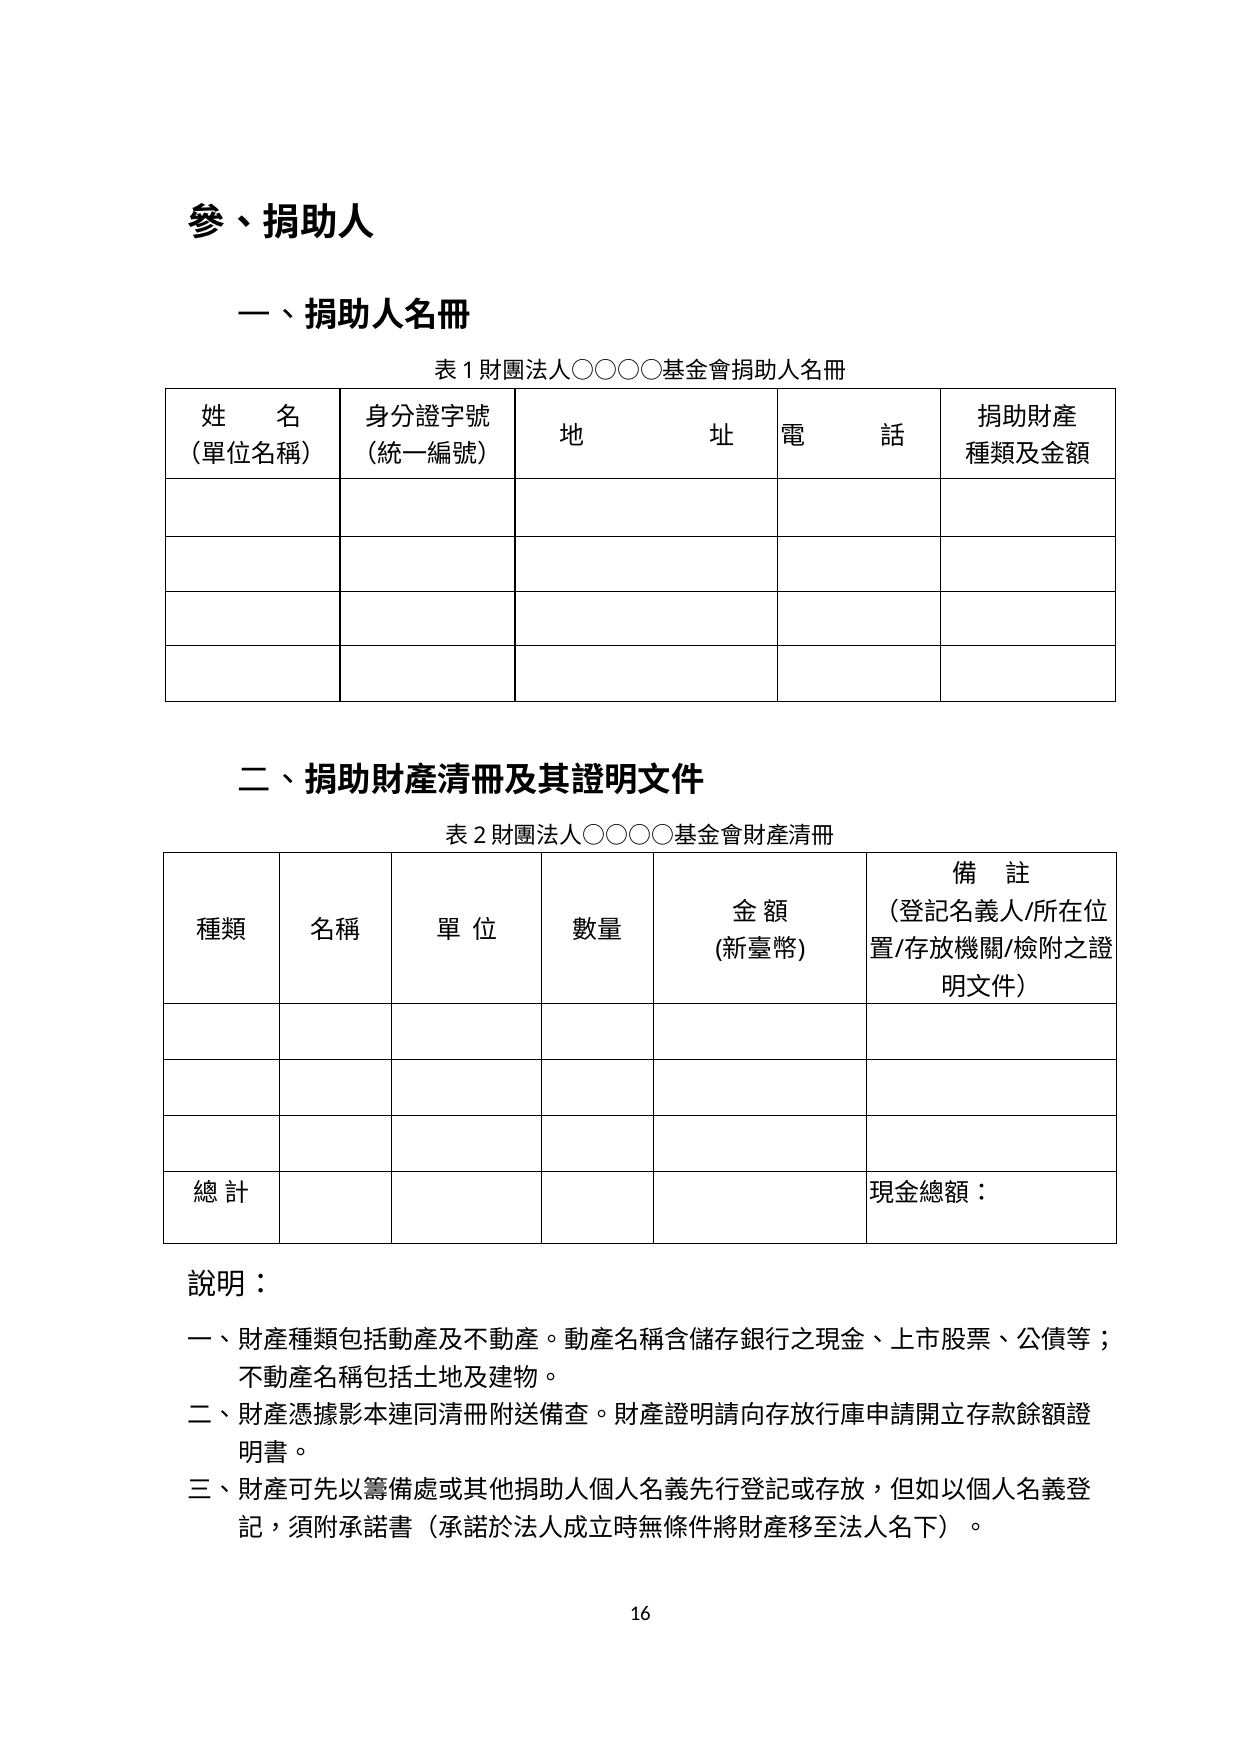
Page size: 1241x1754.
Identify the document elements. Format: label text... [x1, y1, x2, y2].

text 三、財產可先以籌備處或其他捐助人個人名義先行登記或存放，但如以個人名義登記，須附承諾書（承諾於法人成立時無條件將財產移至法人名下）。 [188, 1469, 1093, 1544]
table_header 身分證字號 （統一編號） [341, 389, 514, 478]
table_header 電 話 [778, 389, 940, 478]
table_cell [778, 537, 940, 591]
table_header 種類 [164, 853, 279, 1003]
table_header 金 額 (新臺幣) [654, 853, 866, 1003]
table_cell [164, 1116, 279, 1171]
table_cell [392, 1060, 541, 1115]
text 表2財團法人○○○○基金會財產清冊 [187, 814, 1093, 852]
table_header 備 註 （登記名義人/所在位置/存放機關/檢附之證明文件） [867, 853, 1116, 1003]
table_cell [341, 479, 514, 536]
table_cell [867, 1004, 1116, 1059]
subtitle 捐助人名冊 [237, 275, 1093, 350]
table_cell [542, 1172, 653, 1243]
table_header 姓 名 （單位名稱） [166, 389, 339, 478]
table_header 單 位 [392, 853, 541, 1003]
table_cell [516, 646, 777, 701]
table_cell [166, 537, 339, 591]
table_cell [516, 479, 777, 536]
table_cell [654, 1060, 866, 1115]
table_cell [778, 592, 940, 645]
table_cell 現金總額： [867, 1172, 1116, 1243]
table_cell [867, 1060, 1116, 1115]
table_cell [341, 537, 514, 591]
table_cell [341, 592, 514, 645]
table_cell [941, 479, 1115, 536]
table_cell [280, 1116, 391, 1171]
text 二、財產憑據影本連同清冊附送備查。財產證明請向存放行庫申請開立存款餘額證明書。 [188, 1394, 1093, 1469]
table_cell [392, 1172, 541, 1243]
text 一、財產種類包括動產及不動產。動產名稱含儲存銀行之現金、上市股票、公債等；不動產名稱包括土地及建物。 [188, 1319, 1093, 1394]
table_cell [392, 1116, 541, 1171]
subtitle 捐助人 [187, 181, 1093, 256]
table_cell [778, 646, 940, 701]
subtitle 捐助財產清冊及其證明文件 [237, 739, 1093, 814]
table_cell [654, 1004, 866, 1059]
text 表1財團法人○○○○基金會捐助人名冊 [187, 350, 1093, 387]
table_cell [280, 1060, 391, 1115]
table_cell [941, 592, 1115, 645]
table_cell [164, 1004, 279, 1059]
table_cell [166, 479, 339, 536]
table_cell [867, 1116, 1116, 1171]
text 說明： [187, 1244, 1093, 1319]
table_cell [166, 592, 339, 645]
table_cell [164, 1060, 279, 1115]
table_cell [280, 1004, 391, 1059]
table_cell [280, 1172, 391, 1243]
table_cell [778, 479, 940, 536]
table_cell [542, 1116, 653, 1171]
table_cell [516, 537, 777, 591]
table_cell [654, 1116, 866, 1171]
table_header 數量 [542, 853, 653, 1003]
table_header 地 址 [516, 389, 777, 478]
table_cell 總 計 [164, 1172, 279, 1243]
table_cell [654, 1172, 866, 1243]
table_cell [542, 1004, 653, 1059]
table_cell [941, 646, 1115, 701]
table_cell [166, 646, 339, 701]
table_cell [516, 592, 777, 645]
table_header 捐助財產 種類及金額 [941, 389, 1115, 478]
table_cell [392, 1004, 541, 1059]
table_cell [542, 1060, 653, 1115]
table_cell [941, 537, 1115, 591]
table_cell [341, 646, 514, 701]
table_header 名稱 [280, 853, 391, 1003]
